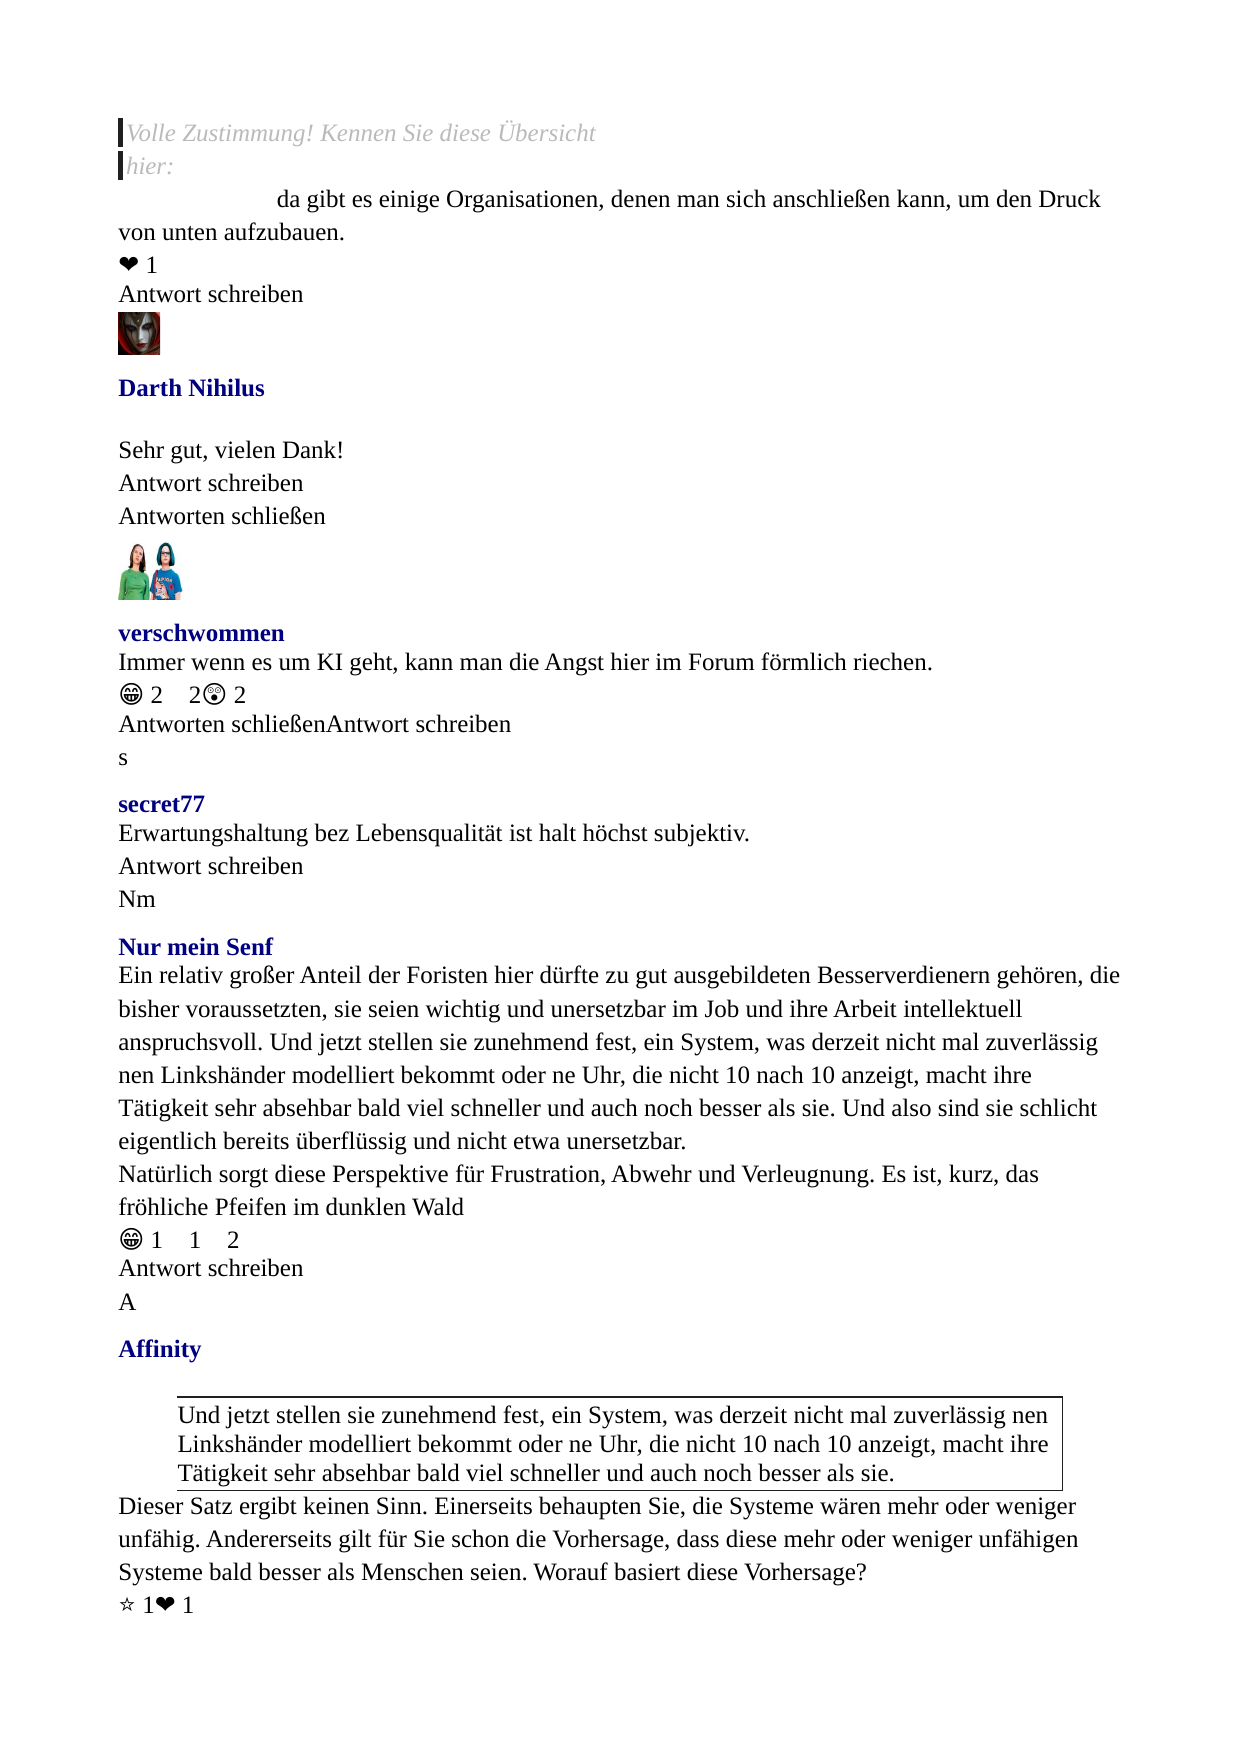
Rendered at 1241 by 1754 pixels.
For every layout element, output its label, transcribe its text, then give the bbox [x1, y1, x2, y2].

text ❤️ 1 [118, 250, 1122, 279]
subtitle Darth Nihilus [118, 373, 1122, 402]
text Antworten schließen [118, 501, 1122, 529]
text 😁 1🙁 1🤨 2 [118, 1225, 1122, 1253]
text Immer wenn es um KI geht, kann man die Angst hier im Forum förmlich riechen. [118, 647, 1122, 676]
text Natürlich sorgt diese Perspektive für Frustration, Abwehr und Verleugnung. Es ist, kurz, das fröhliche Pfeifen im dunklen Wald [118, 1159, 1122, 1221]
subtitle Affinity [118, 1334, 1122, 1363]
picture [118, 533, 184, 600]
text ⭐️ 1❤️ 1 [118, 1590, 1122, 1619]
text Ein relativ großer Anteil der Foristen hier dürfte zu gut ausgebildeten Besserverdienern gehören, die bisher voraussetzten, sie seien wichtig und unersetzbar im Job und ihre Arbeit intellektuell anspruchsvoll. Und jetzt stellen sie zunehmend fest, ein System, was derzeit nicht mal zuverlässig nen Linkshänder modelliert bekommt oder ne Uhr, die nicht 10 nach 10 anzeigt, macht ihre Tätigkeit sehr absehbar bald viel schneller und auch noch besser als sie. Und also sind sie schlicht eigentlich bereits überflüssig und nicht etwa unersetzbar. [118, 961, 1122, 1154]
text s [118, 742, 1122, 771]
text Erwartungshaltung bez Lebensqualität ist halt höchst subjektiv. [118, 818, 1122, 847]
text Und jetzt stellen sie zunehmend fest, ein System, was derzeit nicht mal zuverlässig nen Linkshänder modelliert bekommt oder ne Uhr, die nicht 10 nach 10 anzeigt, macht ihre Tätigkeit sehr absehbar bald viel schneller und auch noch besser als sie. [177, 1398, 1062, 1490]
text Dieser Satz ergibt keinen Sinn. Einerseits behaupten Sie, die Systeme wären mehr oder weniger unfähig. Andererseits gilt für Sie schon die Vorhersage, dass diese mehr oder weniger unfähigen Systeme bald besser als Menschen seien. Worauf basiert diese Vorhersage? [118, 1491, 1122, 1586]
text Antwort schreiben [118, 279, 1122, 308]
subtitle verschwommen [118, 618, 1122, 647]
text Volle Zustimmung! Kennen Sie diese Übersicht hier: https://www.lesswrong.com/posts/hmds9eDjqFaadCk4F/overview-ai-safety-outreach-grassroots-orgs da gibt es einige Organisationen, denen man sich anschließen kann, um den Druck von unten aufzubauen. [118, 118, 1122, 246]
text Antworten schließenAntwort schreiben [118, 709, 1122, 738]
text Sehr gut, vielen Dank! [118, 435, 1122, 463]
text A [118, 1287, 1122, 1315]
text Antwort schreiben [118, 1253, 1122, 1282]
text 😁 2🤨 2😲 2 [118, 680, 1122, 709]
text Antwort schreiben [118, 851, 1122, 880]
text Nm [118, 884, 1122, 913]
subtitle Nur mein Senf [118, 932, 1122, 961]
subtitle secret77 [118, 789, 1122, 818]
picture [118, 312, 161, 355]
text Antwort schreiben [118, 468, 1122, 497]
